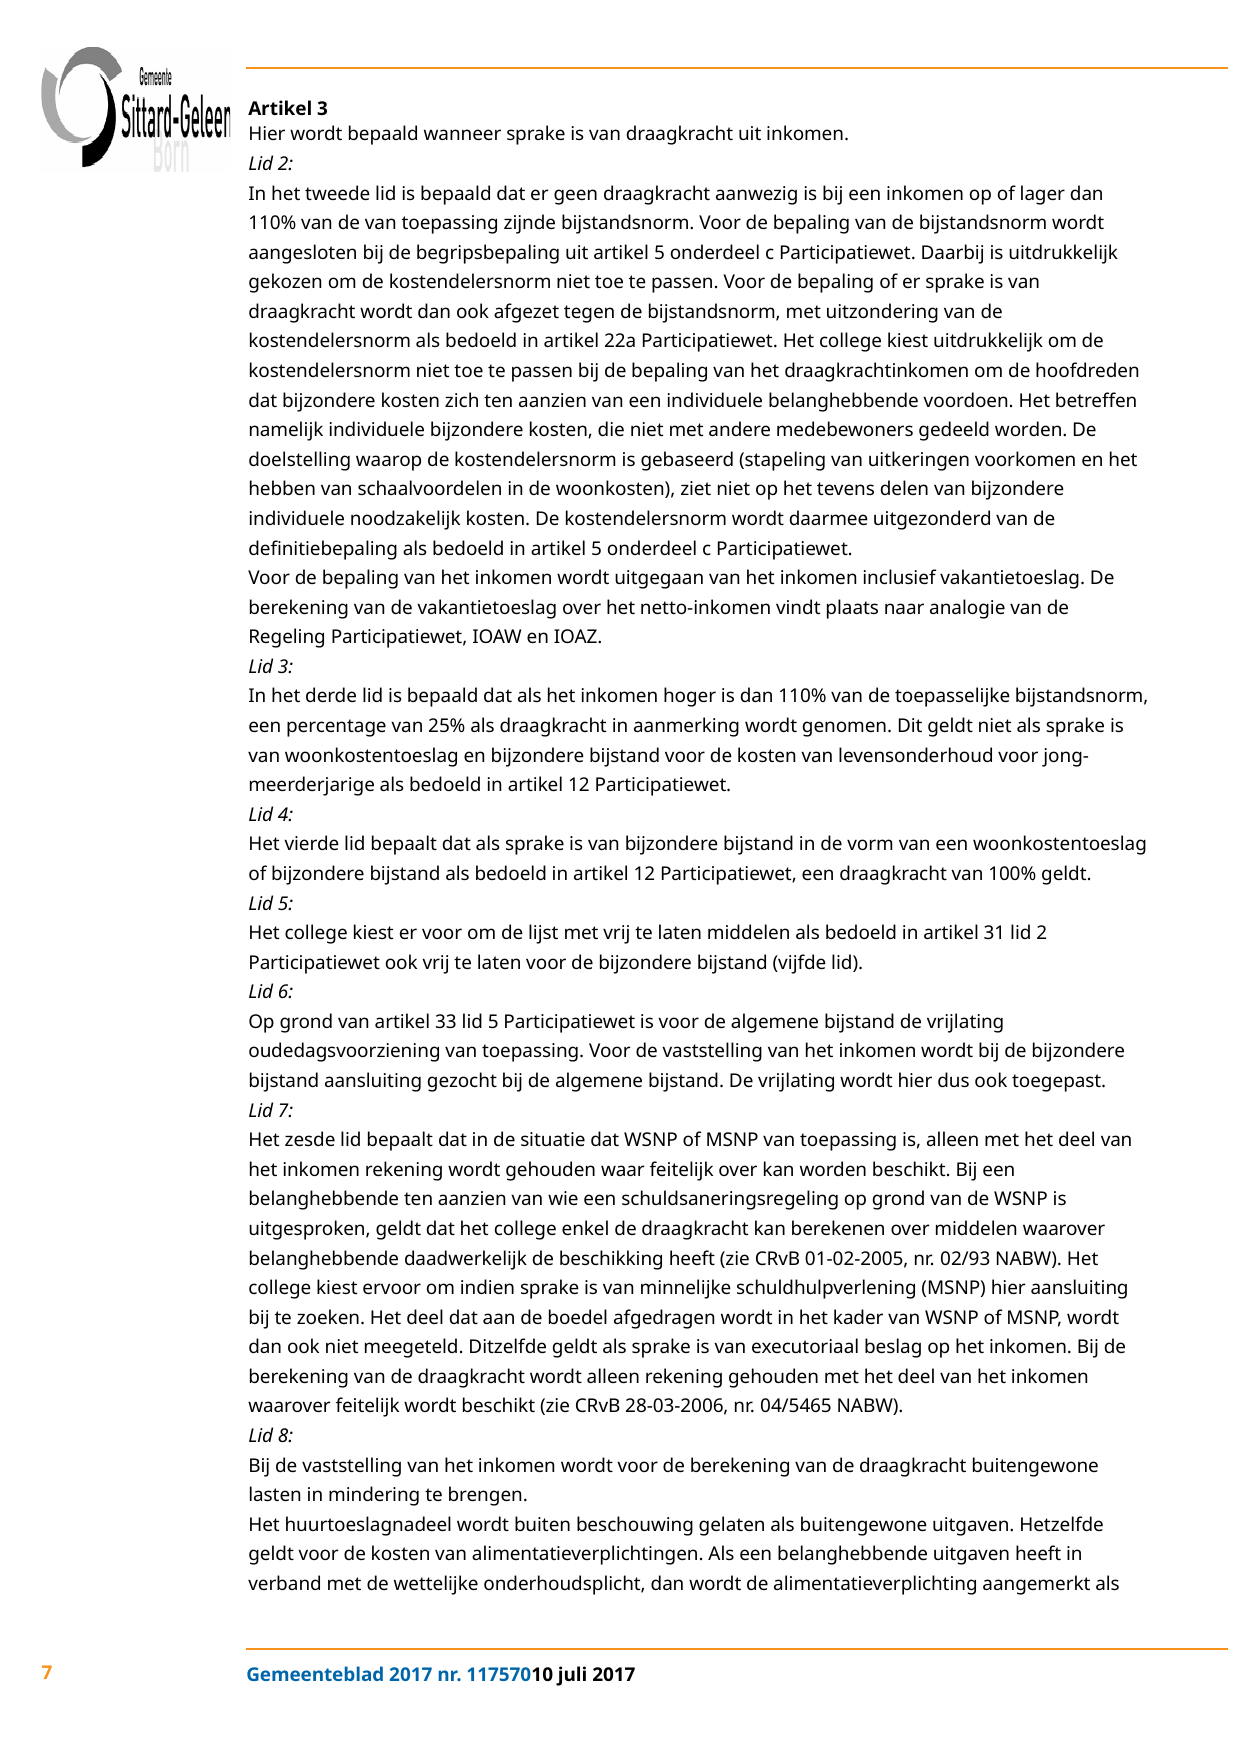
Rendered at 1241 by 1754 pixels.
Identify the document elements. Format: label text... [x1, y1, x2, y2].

text Lid 5: [248, 890, 1152, 915]
text Lid 6: [248, 978, 1152, 1004]
text Bij de vaststelling van het inkomen wordt voor de berekening van de draagkracht buitengewone lasten in mindering te brengen. [248, 1452, 1152, 1507]
text Voor de bepaling van het inkomen wordt uitgegaan van het inkomen inclusief vakantietoeslag. De berekening van de vakantietoeslag over het netto-inkomen vindt plaats naar analogie van de Regeling Participatiewet, IOAW en IOAZ. [248, 564, 1152, 649]
text Het zesde lid bepaalt dat in de situatie dat WSNP of MSNP van toepassing is, alleen met het deel van het inkomen rekening wordt gehouden waar feitelijk over kan worden beschikt. Bij een belanghebbende ten aanzien van wie een schuldsaneringsregeling op grond van de WSNP is uitgesproken, geldt dat het college enkel de draagkracht kan berekenen over middelen waarover belanghebbende daadwerkelijk de beschikking heeft (zie CRvB 01-02-2005, nr. 02/93 NABW). Het college kiest ervoor om indien sprake is van minnelijke schuldhulpverlening (MSNP) hier aansluiting bij te zoeken. Het deel dat aan de boedel afgedragen wordt in het kader van WSNP of MSNP, wordt dan ook niet meegeteld. Ditzelfde geldt als sprake is van executoriaal beslag op het inkomen. Bij de berekening van de draagkracht wordt alleen rekening gehouden met het deel van het inkomen waarover feitelijk wordt beschikt (zie CRvB 28-03-2006, nr. 04/5465 NABW). [248, 1126, 1152, 1418]
text Het college kiest er voor om de lijst met vrij te laten middelen als bedoeld in artikel 31 lid 2 Participatiewet ook vrij te laten voor de bijzondere bijstand (vijfde lid). [248, 919, 1152, 974]
text Op grond van artikel 33 lid 5 Participatiewet is voor de algemene bijstand de vrijlating oudedagsvoorziening van toepassing. Voor de vaststelling van het inkomen wordt bij de bijzondere bijstand aansluiting gezocht bij de algemene bijstand. De vrijlating wordt hier dus ook toegepast. [248, 1008, 1152, 1093]
text Lid 8: [248, 1422, 1152, 1448]
text In het derde lid is bepaald dat als het inkomen hoger is dan 110% van de toepasselijke bijstandsnorm, een percentage van 25% als draagkracht in aanmerking wordt genomen. Dit geldt niet als sprake is van woonkostentoeslag en bijzondere bijstand voor de kosten van levensonderhoud voor jong-meerderjarige als bedoeld in artikel 12 Participatiewet. [248, 683, 1152, 797]
text Artikel 3 [248, 95, 1152, 121]
text Het vierde lid bepaalt dat als sprake is van bijzondere bijstand in de vorm van een woonkostentoeslag of bijzondere bijstand als bedoeld in artikel 12 Participatiewet, een draagkracht van 100% geldt. [248, 831, 1152, 886]
text Lid 3: [248, 653, 1152, 679]
text Hier wordt bepaald wanneer sprake is van draagkracht uit inkomen. [248, 121, 1152, 146]
text In het tweede lid is bepaald dat er geen draagkracht aanwezig is bij een inkomen op of lager dan 110% van de van toepassing zijnde bijstandsnorm. Voor de bepaling van de bijstandsnorm wordt aangesloten bij de begripsbepaling uit artikel 5 onderdeel c Participatiewet. Daarbij is uitdrukkelijk gekozen om de kostendelersnorm niet toe te passen. Voor de bepaling of er sprake is van draagkracht wordt dan ook afgezet tegen de bijstandsnorm, met uitzondering van de kostendelersnorm als bedoeld in artikel 22a Participatiewet. Het college kiest uitdrukkelijk om de kostendelersnorm niet toe te passen bij de bepaling van het draagkrachtinkomen om de hoofdreden dat bijzondere kosten zich ten aanzien van een individuele belanghebbende voordoen. Het betreffen namelijk individuele bijzondere kosten, die niet met andere medebewoners gedeeld worden. De doelstelling waarop de kostendelersnorm is gebaseerd (stapeling van uitkeringen voorkomen en het hebben van schaalvoordelen in de woonkosten), ziet niet op het tevens delen van bijzondere individuele noodzakelijk kosten. De kostendelersnorm wordt daarmee uitgezonderd van de definitiebepaling als bedoeld in artikel 5 onderdeel c Participatiewet. [248, 180, 1152, 560]
text Het huurtoeslagnadeel wordt buiten beschouwing gelaten als buitengewone uitgaven. Hetzelfde geldt voor de kosten van alimentatieverplichtingen. Als een belanghebbende uitgaven heeft in verband met de wettelijke onderhoudsplicht, dan wordt de alimentatieverplichting aangemerkt als [248, 1511, 1152, 1596]
text Lid 2: [248, 150, 1152, 176]
picture [41, 47, 231, 172]
text Lid 4: [248, 801, 1152, 827]
text Lid 7: [248, 1097, 1152, 1122]
